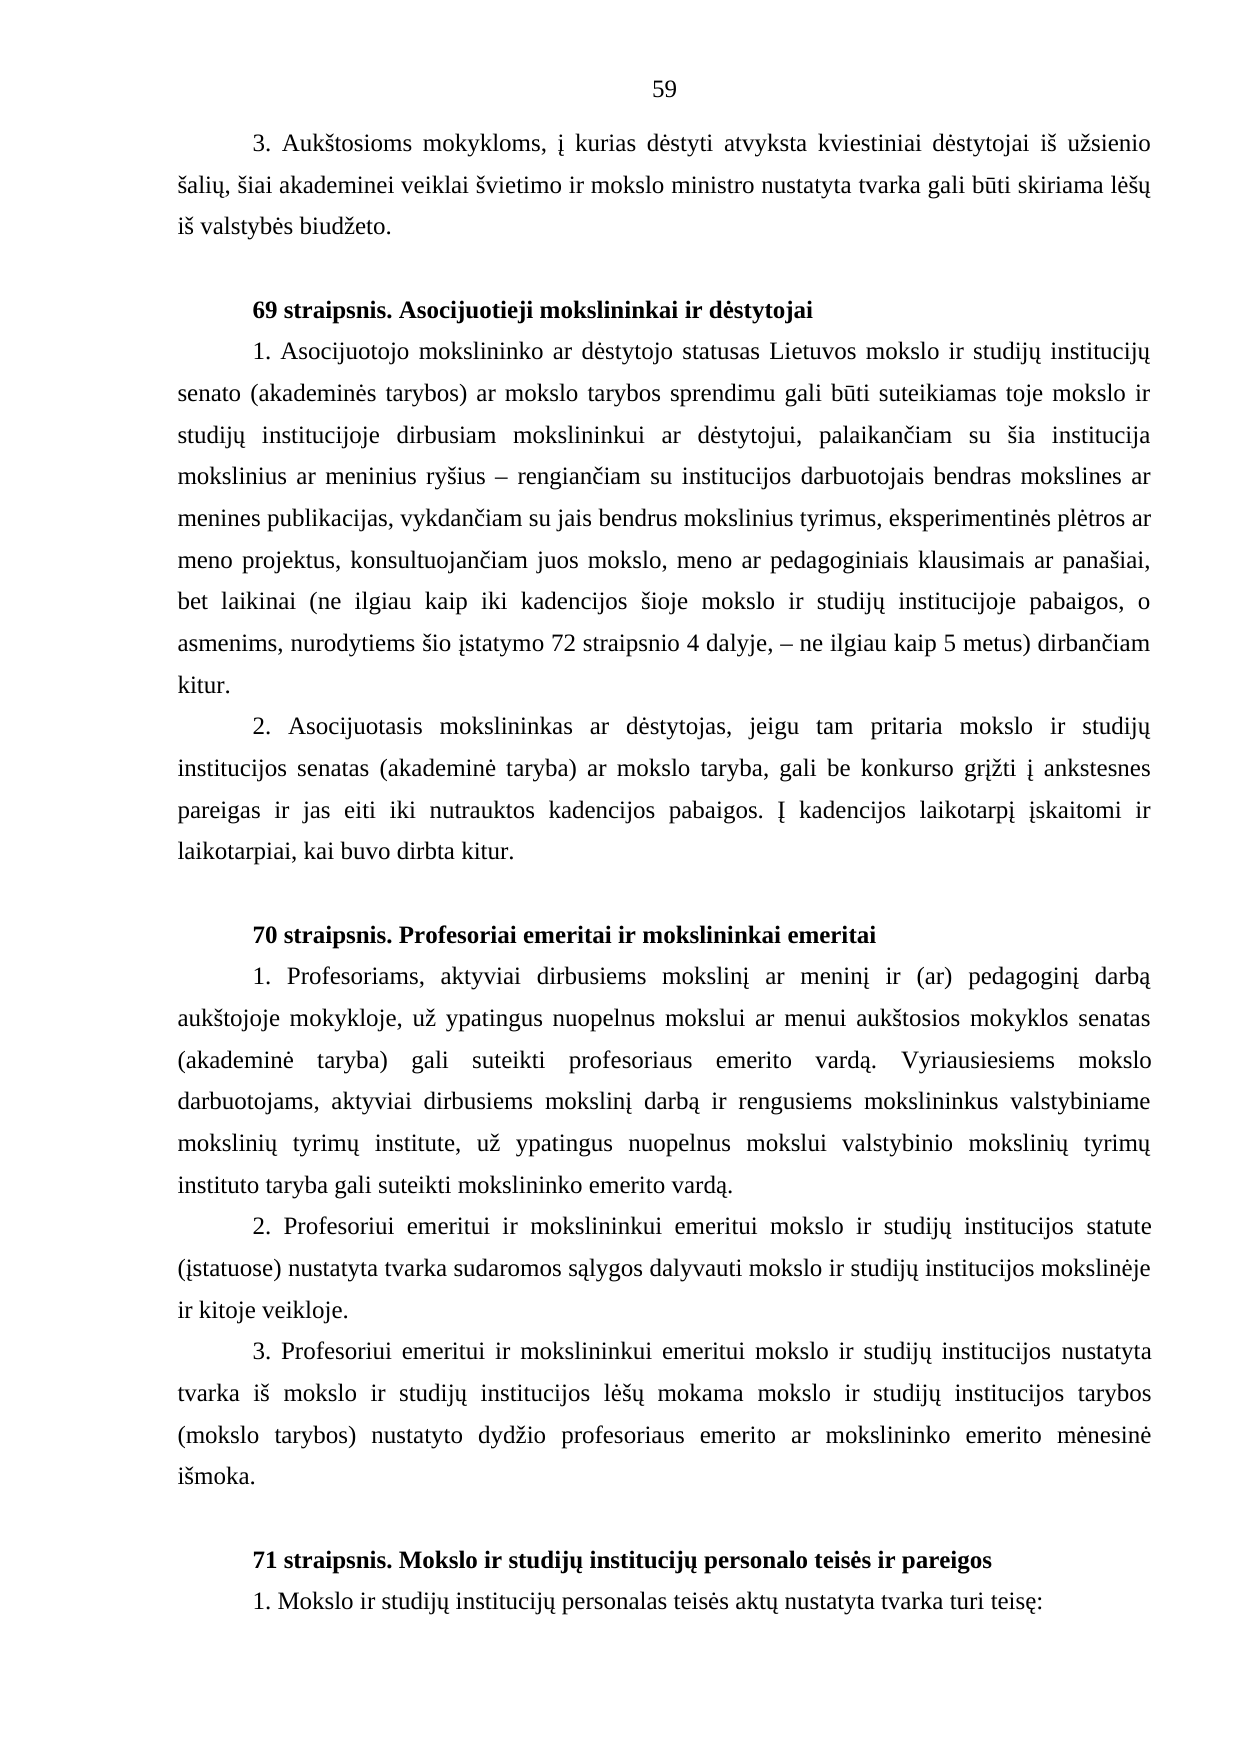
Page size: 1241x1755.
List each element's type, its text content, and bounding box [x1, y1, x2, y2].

text 69 straipsnis. Asocijuotieji mokslininkai ir dėstytojai [177, 285, 1152, 326]
text 1. Asocijuotojo mokslininko ar dėstytojo statusas Lietuvos mokslo ir studijų institucijų senato (akademinės tarybos) ar mokslo tarybos sprendimu gali būti suteikiamas toje mokslo ir studijų institucijoje dirbusiam mokslininkui ar dėstytojui, palaikančiam su šia institucija mokslinius ar meninius ryšius – rengiančiam su institucijos darbuotojais bendras mokslines ar menines publikacijas, vykdančiam su jais bendrus mokslinius tyrimus, eksperimentinės plėtros ar meno projektus, konsultuojančiam juos mokslo, meno ar pedagoginiais klausimais ar panašiai, bet laikinai (ne ilgiau kaip iki kadencijos šioje mokslo ir studijų institucijoje pabaigos, o asmenims, nurodytiems šio įstatymo 72 straipsnio 4 dalyje, – ne ilgiau kaip 5 metus) dirbančiam kitur. [177, 326, 1152, 701]
text 2. Asocijuotasis mokslininkas ar dėstytojas, jeigu tam pritaria mokslo ir studijų institucijos senatas (akademinė taryba) ar mokslo taryba, gali be konkurso grįžti į ankstesnes pareigas ir jas eiti iki nutrauktos kadencijos pabaigos. Į kadencijos laikotarpį įskaitomi ir laikotarpiai, kai buvo dirbta kitur. [177, 701, 1152, 868]
text 3. Profesoriui emeritui ir mokslininkui emeritui mokslo ir studijų institucijos nustatyta tvarka iš mokslo ir studijų institucijos lėšų mokama mokslo ir studijų institucijos tarybos (mokslo tarybos) nustatyto dydžio profesoriaus emerito ar mokslininko emerito mėnesinė išmoka. [177, 1326, 1152, 1493]
text 3. Aukštosioms mokykloms, į kurias dėstyti atvyksta kviestiniai dėstytojai iš užsienio šalių, šiai akademinei veiklai švietimo ir mokslo ministro nustatyta tvarka gali būti skiriama lėšų iš valstybės biudžeto. [177, 118, 1152, 243]
text 71 straipsnis. Mokslo ir studijų institucijų personalo teisės ir pareigos [177, 1535, 1152, 1576]
text 2. Profesoriui emeritui ir mokslininkui emeritui mokslo ir studijų institucijos statute (įstatuose) nustatyta tvarka sudaromos sąlygos dalyvauti mokslo ir studijų institucijos mokslinėje ir kitoje veikloje. [177, 1201, 1152, 1326]
text 1. Mokslo ir studijų institucijų personalas teisės aktų nustatyta tvarka turi teisę: [177, 1576, 1152, 1618]
text 1. Profesoriams, aktyviai dirbusiems mokslinį ar meninį ir (ar) pedagoginį darbą aukštojoje mokykloje, už ypatingus nuopelnus mokslui ar menui aukštosios mokyklos senatas (akademinė taryba) gali suteikti profesoriaus emerito vardą. Vyriausiesiems mokslo darbuotojams, aktyviai dirbusiems mokslinį darbą ir rengusiems mokslininkus valstybiniame mokslinių tyrimų institute, už ypatingus nuopelnus mokslui valstybinio mokslinių tyrimų instituto taryba gali suteikti mokslininko emerito vardą. [177, 951, 1152, 1201]
text 70 straipsnis. Profesoriai emeritai ir mokslininkai emeritai [177, 910, 1152, 951]
